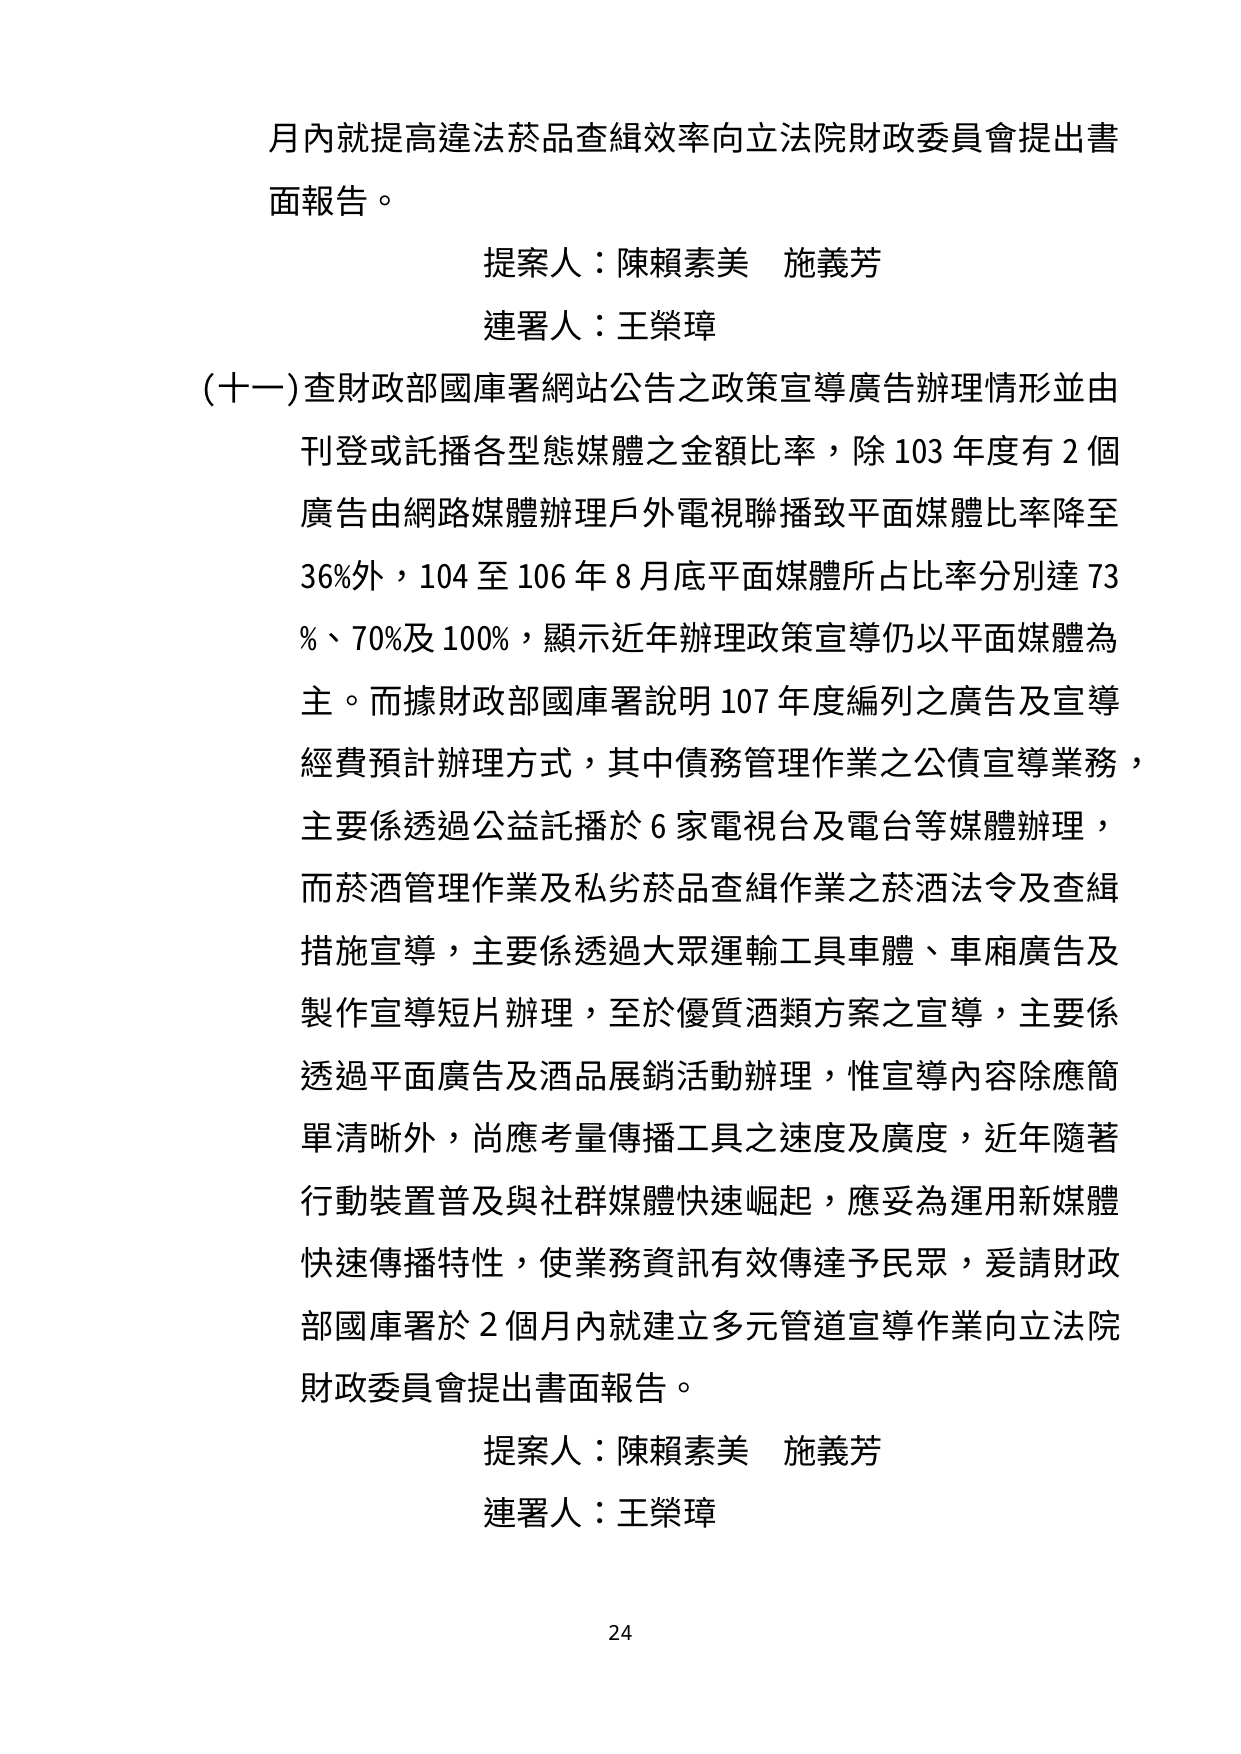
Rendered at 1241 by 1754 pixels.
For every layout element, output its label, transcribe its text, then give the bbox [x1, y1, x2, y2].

text 提案人：陳賴素美 施義芳 [433, 219, 1120, 282]
text 連署人：王榮璋 [433, 1469, 1120, 1532]
text 月內就提高違法菸品查緝效率向立法院財政委員會提出書面報告。 [200, 94, 1120, 219]
text (十一)查財政部國庫署網站公告之政策宣導廣告辦理情形並由刊登或託播各型態媒體之金額比率，除103年度有2個廣告由網路媒體辦理戶外電視聯播致平面媒體比率降至36%外，104至106年8月底平面媒體所占比率分別達73%、70%及100%，顯示近年辦理政策宣導仍以平面媒體為主。而據財政部國庫署說明107年度編列之廣告及宣導經費預計辦理方式，其中債務管理作業之公債宣導業務，主要係透過公益託播於6家電視台及電台等媒體辦理，而菸酒管理作業及私劣菸品查緝作業之菸酒法令及查緝措施宣導，主要係透過大眾運輸工具車體、車廂廣告及製作宣導短片辦理，至於優質酒類方案之宣導，主要係透過平面廣告及酒品展銷活動辦理，惟宣導內容除應簡單清晰外，尚應考量傳播工具之速度及廣度，近年隨著行動裝置普及與社群媒體快速崛起，應妥為運用新媒體快速傳播特性，使業務資訊有效傳達予民眾，爰請財政部國庫署於2個月內就建立多元管道宣導作業向立法院財政委員會提出書面報告。 [200, 344, 1120, 1407]
text 提案人：陳賴素美 施義芳 [433, 1407, 1120, 1469]
text 連署人：王榮璋 [433, 282, 1120, 344]
